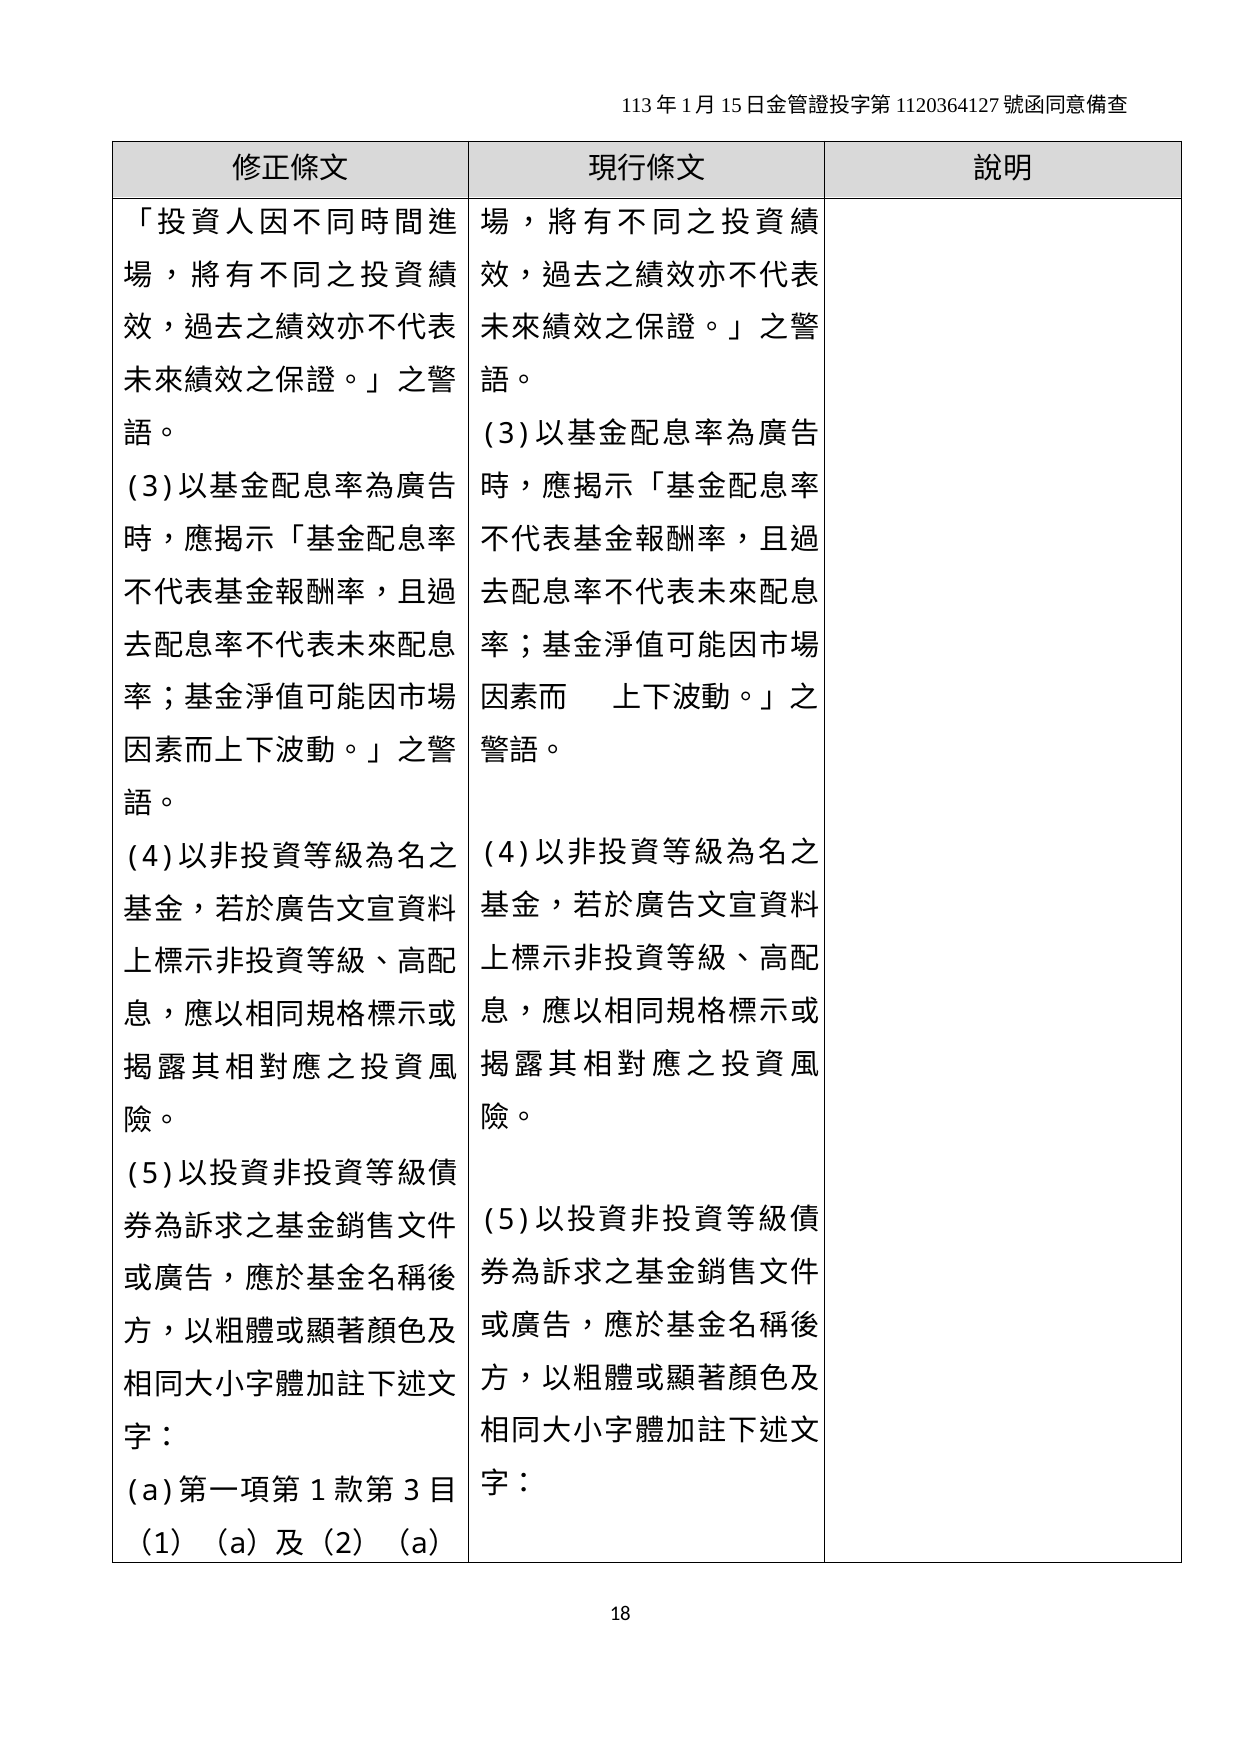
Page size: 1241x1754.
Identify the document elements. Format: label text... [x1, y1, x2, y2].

table_cell 場，將有不同之投資績效，過去之績效亦不代表未來績效之保證。」之警語。 (3)以基金配息率為廣告時，應揭示「基金配息率不代表基金報酬率，且過去配息率不代表未來配息率；基金淨值可能因市場因素而 上下波動。」之警語。 (4)以非投資等級為名之基金，若於廣告文宣資料上標示非投資等級、高配息，應以相同規格標示或揭露其相對應之投資風險。 (5)以投資非投資等級債券為訴求之基金銷售文件或廣告，應於基金名稱後方，以粗體或顯著顏色及相同大小字體加註下述文字： [469, 199, 824, 1562]
table_header 修正條文 [113, 142, 468, 197]
table_cell 「投資人因不同時間進場，將有不同之投資績效，過去之績效亦不代表未來績效之保證。」之警語。 (3)以基金配息率為廣告時，應揭示「基金配息率不代表基金報酬率，且過去配息率不代表未來配息率；基金淨值可能因市場因素而上下波動。」之警語。 (4)以非投資等級為名之基金，若於廣告文宣資料上標示非投資等級、高配息，應以相同規格標示或揭露其相對應之投資風險。 (5)以投資非投資等級債券為訴求之基金銷售文件或廣告，應於基金名稱後方，以粗體或顯著顏色及相同大小字體加註下述文字： (a)第一項第1款第3目（1）（a）及（2）（a） [113, 199, 468, 1562]
table_cell [825, 199, 1181, 1562]
table_header 說明 [825, 142, 1181, 197]
table_header 現行條文 [469, 142, 824, 197]
